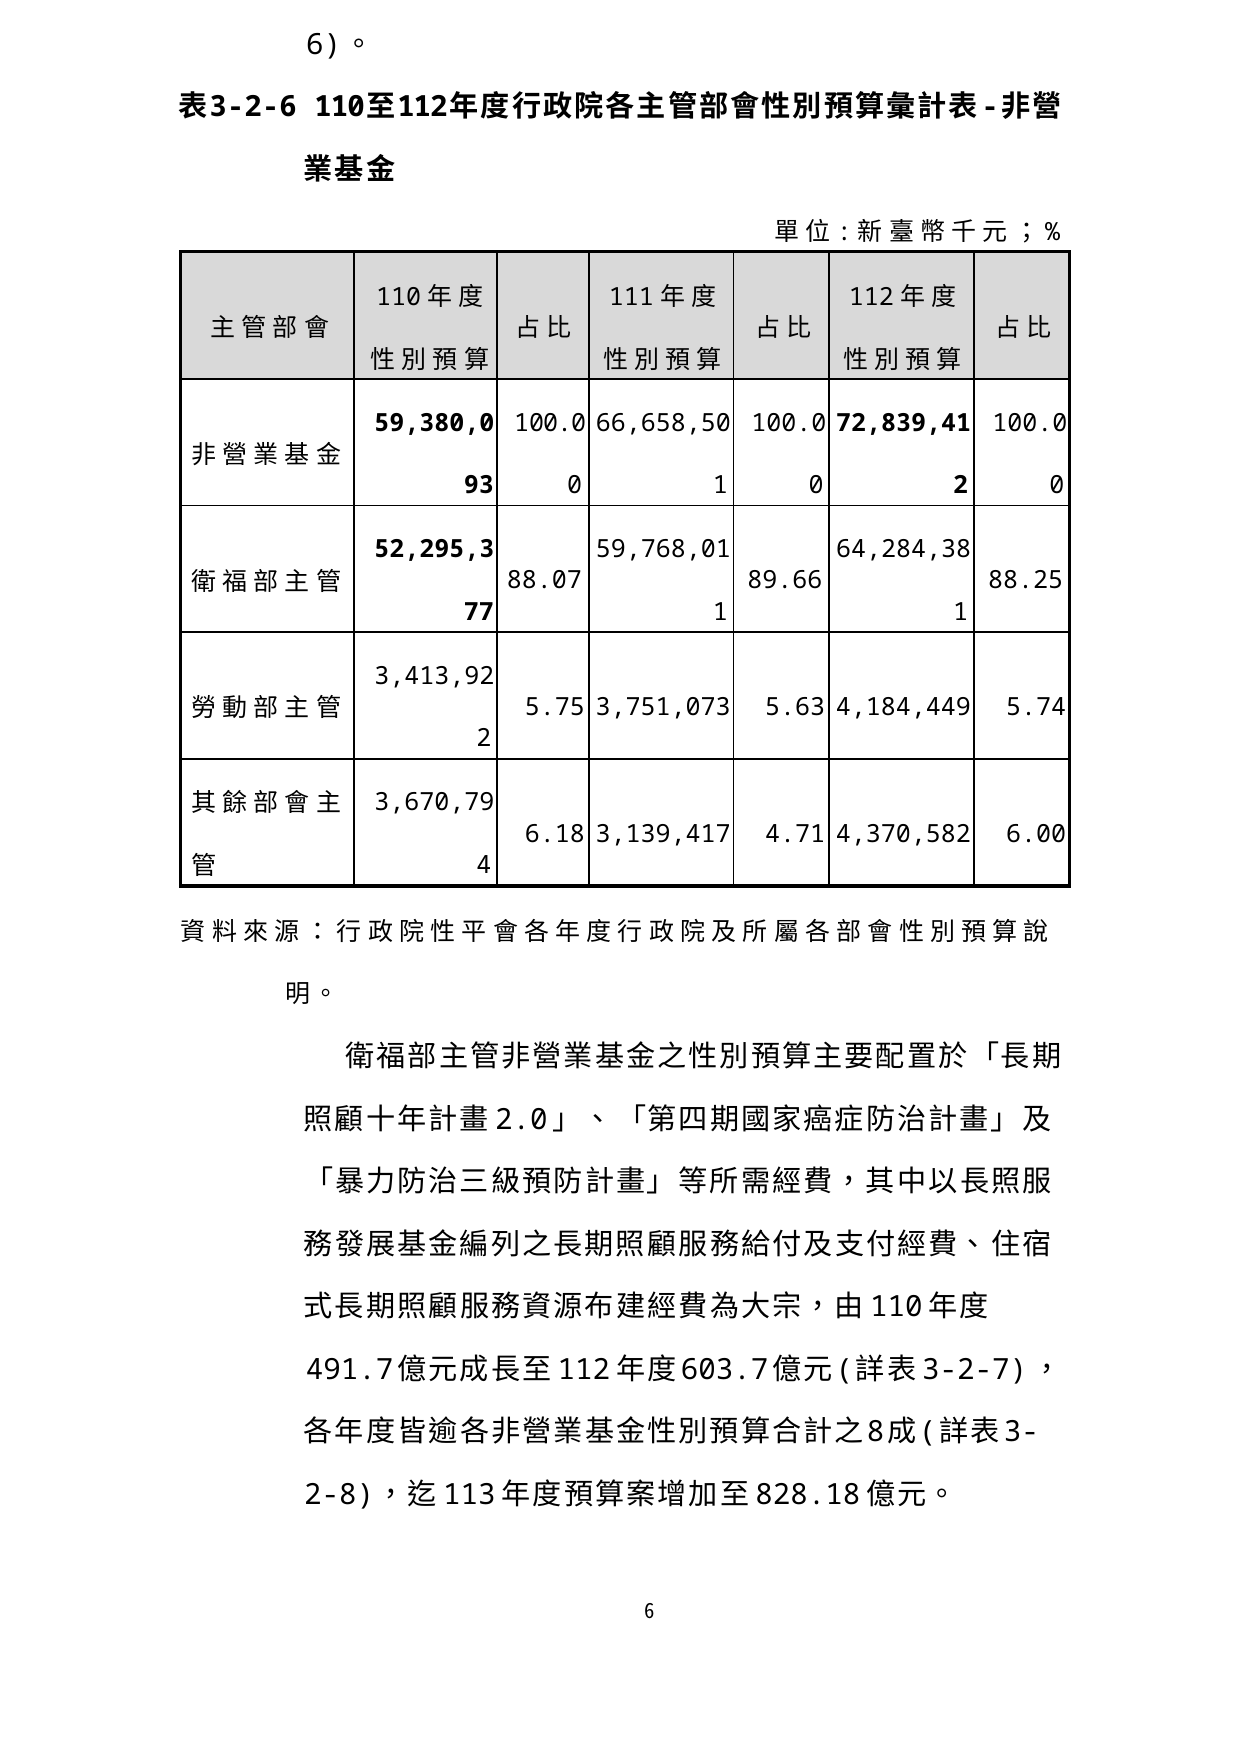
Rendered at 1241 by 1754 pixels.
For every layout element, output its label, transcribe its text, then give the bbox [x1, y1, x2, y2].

text 衛福部主管非營業基金之性別預算主要配置於「長期照顧十年計畫2.0」、「第四期國家癌症防治計畫」及「暴力防治三級預防計畫」等所需經費，其中以長照服務發展基金編列之長期照顧服務給付及支付經費、住宿式長期照顧服務資源布建經費為大宗，由110年度491.7億元成長至112年度603.7億元(詳表3-2-7)，各年度皆逾各非營業基金性別預算合計之8成(詳表3-2-8)，迄113年度預算案增加至828.18億元。 [295, 1012, 1063, 1512]
table_cell 5.75 [498, 633, 588, 758]
table_cell 5.63 [734, 633, 828, 758]
table_cell 59,768,011 [590, 506, 733, 631]
table_cell 3,413,922 [355, 633, 496, 758]
table_cell 4,184,449 [830, 633, 973, 758]
table_cell 勞動部主管 [182, 633, 353, 758]
text 單位:新臺幣千元；% [177, 187, 1063, 250]
table_cell 衛福部主管 [182, 506, 353, 631]
table_cell 其餘部會主管 [182, 760, 353, 884]
table_cell 非營業基金 [182, 380, 353, 505]
table_cell 100.00 [734, 380, 828, 505]
text 表3-2-6 110至112年度行政院各主管部會性別預算彙計表-非營業基金 [177, 62, 1063, 187]
table_cell 66,658,501 [590, 380, 733, 505]
table_header 110年度性別預算 [355, 253, 496, 378]
table_cell 3,139,417 [590, 760, 733, 884]
table_cell 4.71 [734, 760, 828, 884]
table_header 占比 [498, 253, 588, 378]
table_cell 100.00 [498, 380, 588, 505]
table_header 占比 [975, 253, 1068, 378]
text 資料來源：行政院性平會各年度行政院及所屬各部會性別預算說明。 [177, 887, 1063, 1012]
table_cell 100.00 [975, 380, 1068, 505]
table_header 占比 [734, 253, 828, 378]
table_header 111年度性別預算 [590, 253, 733, 378]
table_cell 64,284,381 [830, 506, 973, 631]
text 6)。 [266, 0, 1063, 62]
table_cell 3,751,073 [590, 633, 733, 758]
table_header 112年度性別預算 [830, 253, 973, 378]
table_cell 72,839,412 [830, 380, 973, 505]
table_header 主管部會 [182, 253, 353, 378]
table_cell 6.00 [975, 760, 1068, 884]
table_cell 3,670,794 [355, 760, 496, 884]
table_cell 52,295,377 [355, 506, 496, 631]
table_cell 88.25 [975, 506, 1068, 631]
table_cell 6.18 [498, 760, 588, 884]
table_cell 59,380,093 [355, 380, 496, 505]
table_cell 5.74 [975, 633, 1068, 758]
table_cell 4,370,582 [830, 760, 973, 884]
table_cell 89.66 [734, 506, 828, 631]
table_cell 88.07 [498, 506, 588, 631]
